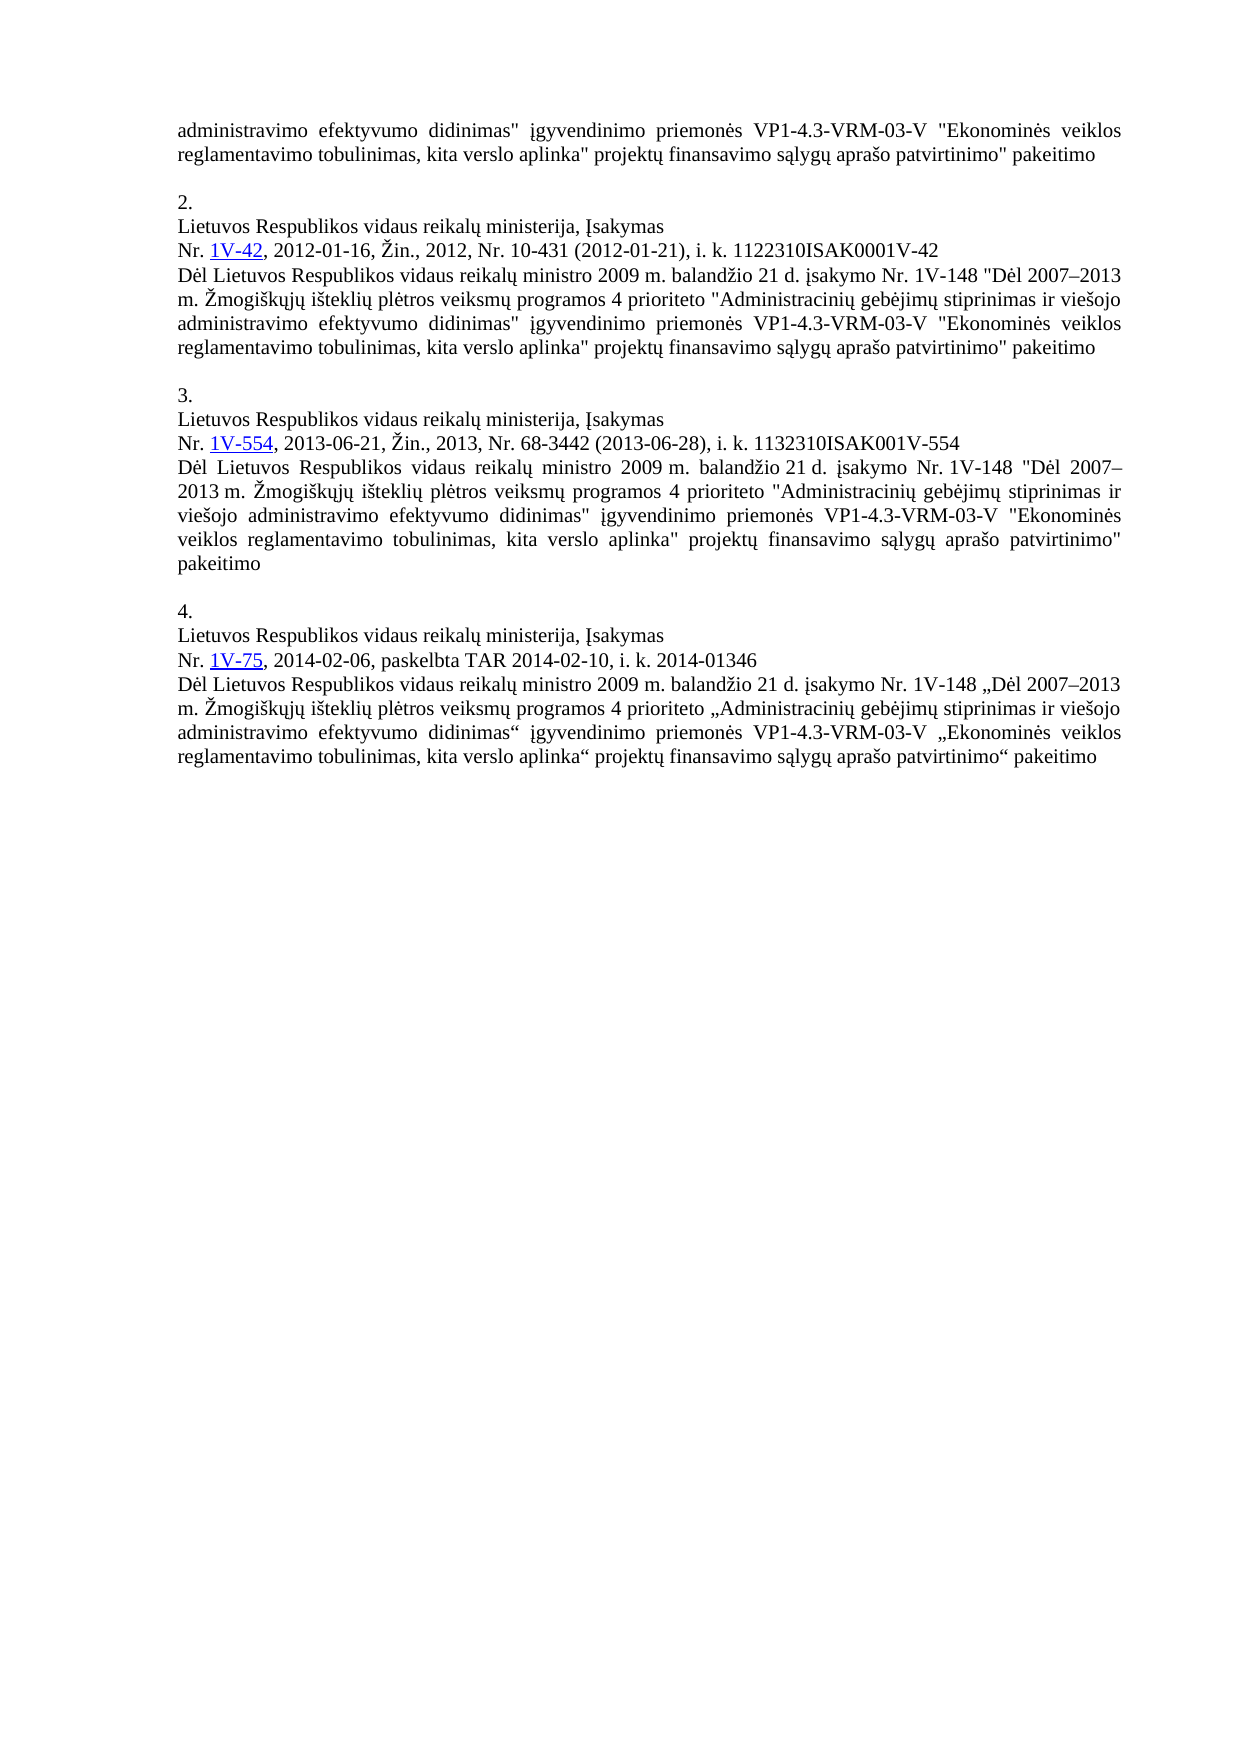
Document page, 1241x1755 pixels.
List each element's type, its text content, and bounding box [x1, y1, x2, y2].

text Lietuvos Respublikos vidaus reikalų ministerija, Įsakymas [177, 623, 1122, 647]
text Dėl Lietuvos Respublikos vidaus reikalų ministro 2009 m. balandžio 21 d. įsakymo Nr. 1V-148 "Dėl 2007–2013 m. Žmogiškųjų išteklių plėtros veiksmų programos 4 prioriteto "Administracinių gebėjimų stiprinimas ir viešojo administravimo efektyvumo didinimas" įgyvendinimo priemonės VP1-4.3-VRM-03-V "Ekonominės veiklos reglamentavimo tobulinimas, kita verslo aplinka" projektų finansavimo sąlygų aprašo patvirtinimo" pakeitimo [177, 455, 1122, 575]
text 4. [177, 599, 1122, 623]
text Nr. 1V-42, 2012-01-16, Žin., 2012, Nr. 10-431 (2012-01-21), i. k. 1122310ISAK0001V-42 [177, 238, 1122, 262]
text administravimo efektyvumo didinimas" įgyvendinimo priemonės VP1-4.3-VRM-03-V "Ekonominės veiklos reglamentavimo tobulinimas, kita verslo aplinka" projektų finansavimo sąlygų aprašo patvirtinimo" pakeitimo [177, 118, 1122, 166]
text 3. [177, 383, 1122, 407]
text Nr. 1V-75, 2014-02-06, paskelbta TAR 2014-02-10, i. k. 2014-01346 [177, 647, 1122, 672]
text Lietuvos Respublikos vidaus reikalų ministerija, Įsakymas [177, 407, 1122, 431]
text Lietuvos Respublikos vidaus reikalų ministerija, Įsakymas [177, 214, 1122, 238]
text 2. [177, 190, 1122, 214]
text Dėl Lietuvos Respublikos vidaus reikalų ministro 2009 m. balandžio 21 d. įsakymo Nr. 1V-148 „Dėl 2007–2013 m. Žmogiškųjų išteklių plėtros veiksmų programos 4 prioriteto „Administracinių gebėjimų stiprinimas ir viešojo administravimo efektyvumo didinimas“ įgyvendinimo priemonės VP1-4.3-VRM-03-V „Ekonominės veiklos reglamentavimo tobulinimas, kita verslo aplinka“ projektų finansavimo sąlygų aprašo patvirtinimo“ pakeitimo [177, 672, 1122, 768]
text Dėl Lietuvos Respublikos vidaus reikalų ministro 2009 m. balandžio 21 d. įsakymo Nr. 1V-148 "Dėl 2007–2013 m. Žmogiškųjų išteklių plėtros veiksmų programos 4 prioriteto "Administracinių gebėjimų stiprinimas ir viešojo administravimo efektyvumo didinimas" įgyvendinimo priemonės VP1-4.3-VRM-03-V "Ekonominės veiklos reglamentavimo tobulinimas, kita verslo aplinka" projektų finansavimo sąlygų aprašo patvirtinimo" pakeitimo [177, 262, 1122, 359]
text Nr. 1V-554, 2013-06-21, Žin., 2013, Nr. 68-3442 (2013-06-28), i. k. 1132310ISAK001V-554 [177, 431, 1122, 455]
